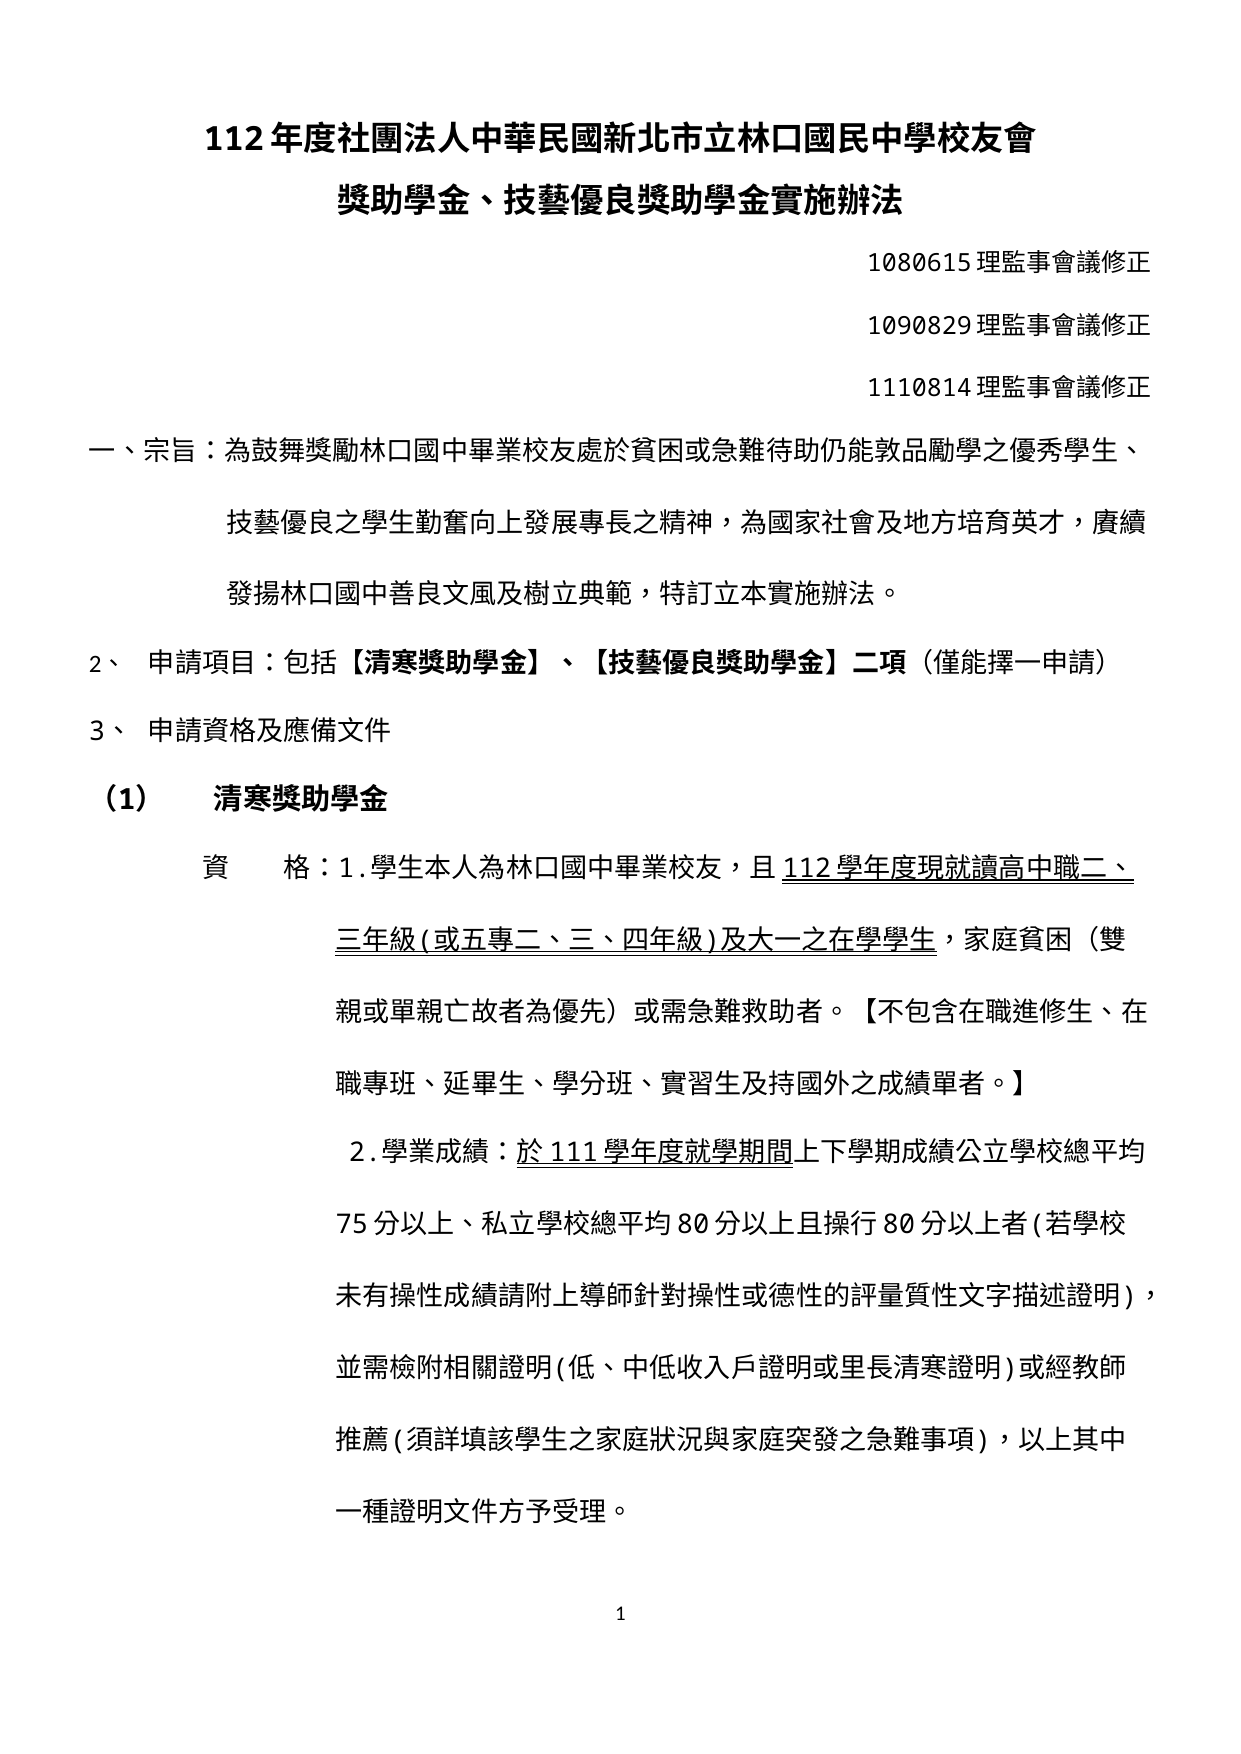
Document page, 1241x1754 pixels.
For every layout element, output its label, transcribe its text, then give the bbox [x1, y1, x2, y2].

list 申請項目：包括【清寒獎助學金】、【技藝優良獎助學金】二項（僅能擇一申請） [89, 619, 1152, 681]
list 清寒獎助學金 [89, 755, 1152, 818]
text 資 格：1.學生本人為林口國中畢業校友，且112學年度現就讀高中職二、三年級(或五專二、三、四年級)及大一之在學學生，家庭貧困（雙親或單親亡故者為優先）或需急難救助者。【不包含在職進修生、在職專班、延畢生、學分班、實習生及持國外之成績單者。】 [89, 824, 1152, 1102]
text 1090829理監事會議修正 [89, 282, 1152, 344]
text 112年度社團法人中華民國新北市立林口國民中學校友會 [89, 94, 1152, 157]
text 2.學業成績：於111學年度就學期間上下學期成績公立學校總平均75分以上、私立學校總平均80分以上且操行80分以上者(若學校未有操性成績請附上導師針對操性或德性的評量質性文字描述證明)，並需檢附相關證明(低、中低收入戶證明或里長清寒證明)或經教師推薦(須詳填該學生之家庭狀況與家庭突發之急難事項)，以上其中一種證明文件方予受理。 [89, 1108, 1152, 1530]
text 一、宗旨：為鼓舞獎勵林口國中畢業校友處於貧困或急難待助仍能敦品勵學之優秀學生、技藝優良之學生勤奮向上發展專長之精神，為國家社會及地方培育英才，賡續發揚林口國中善良文風及樹立典範，特訂立本實施辦法。 [89, 407, 1152, 613]
text 1110814理監事會議修正 [89, 344, 1152, 407]
list 申請資格及應備文件 [89, 687, 1152, 749]
text 獎助學金、技藝優良獎助學金實施辦法 [89, 157, 1152, 219]
text 1080615理監事會議修正 [89, 219, 1152, 282]
